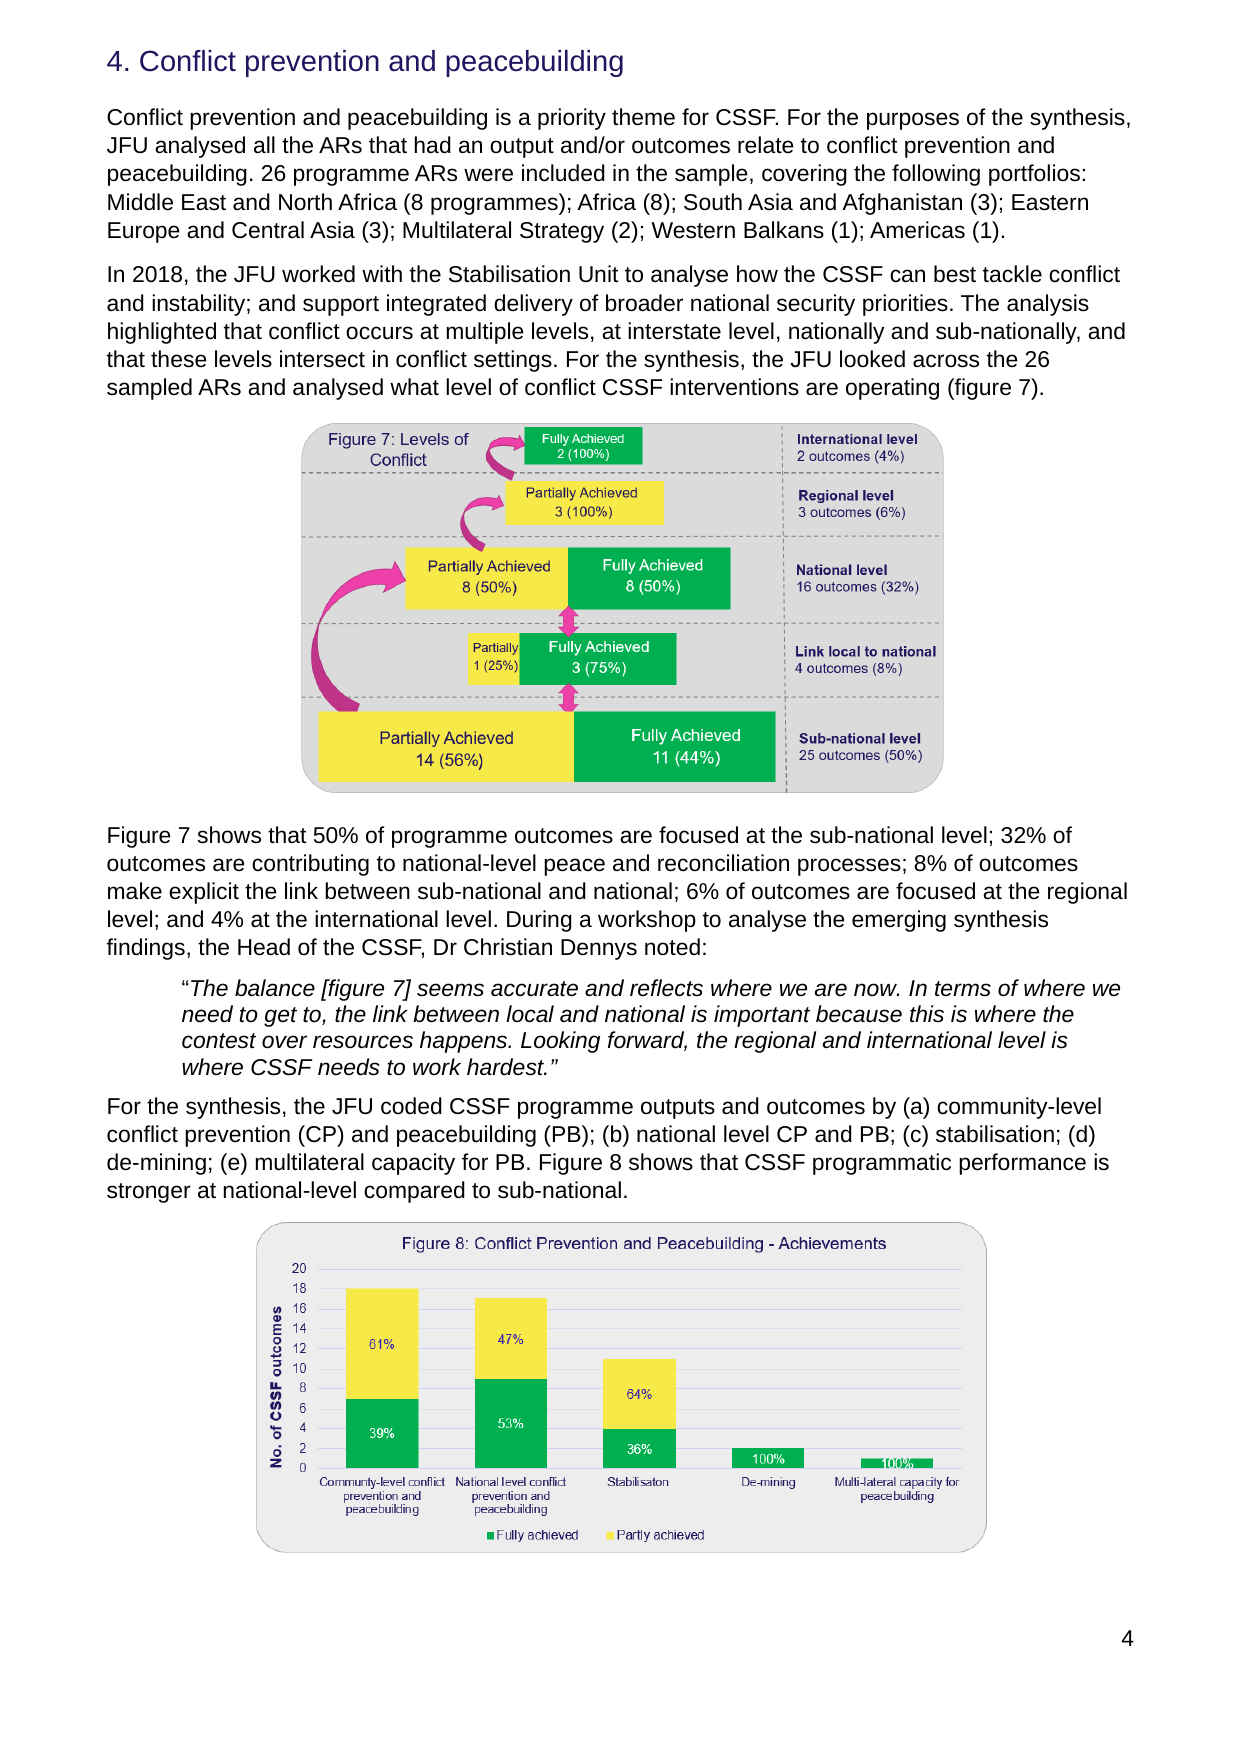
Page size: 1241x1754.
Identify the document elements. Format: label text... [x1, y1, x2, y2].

text For the synthesis, the JFU coded CSSF programme outputs and outcomes by (a) community-level conflict prevention (CP) and peacebuilding (PB); (b) national level CP and PB; (c) stabilisation; (d) de-mining; (e) multilateral capacity for PB. Figure 8 shows that CSSF programmatic performance is stronger at national-level compared to sub-national. [106, 1093, 1134, 1203]
text 4. Conflict prevention and peacebuilding [106, 44, 1134, 78]
text “The balance [figure 7] seems accurate and reflects where we are now. In terms of where we need to get to, the link between local and national is important because this is where the contest over resources happens. Looking forward, the regional and international level is where CSSF needs to work hardest.” [181, 975, 1134, 1080]
text Figure 7 shows that 50% of programme outcomes are focused at the sub-national level; 32% of outcomes are contributing to national-level peace and reconciliation processes; 8% of outcomes make explicit the link between sub-national and national; 6% of outcomes are focused at the regional level; and 4% at the international level. During a workshop to analyse the emerging synthesis findings, the Head of the CSSF, Dr Christian Dennys noted: [106, 822, 1134, 961]
text Conflict prevention and peacebuilding is a priority theme for CSSF. For the purposes of the synthesis, JFU analysed all the ARs that had an output and/or outcomes relate to conflict prevention and peacebuilding. 26 programme ARs were included in the sample, covering the following portfolios: Middle East and North Africa (8 programmes); Africa (8); South Asia and Afghanistan (3); Eastern Europe and Central Asia (3); Multilateral Strategy (2); Western Balkans (1); Americas (1). [106, 104, 1134, 243]
text In 2018, the JFU worked with the Stabilisation Unit to analyse how the CSSF can best tackle conflict and instability; and support integrated delivery of broader national security priorities. The analysis highlighted that conflict occurs at multiple levels, at interstate level, nationally and sub-nationally, and that these levels intersect in conflict settings. For the synthesis, the JFU looked across the 26 sampled ARs and analysed what level of conflict CSSF interventions are operating (figure 7). [106, 261, 1134, 400]
